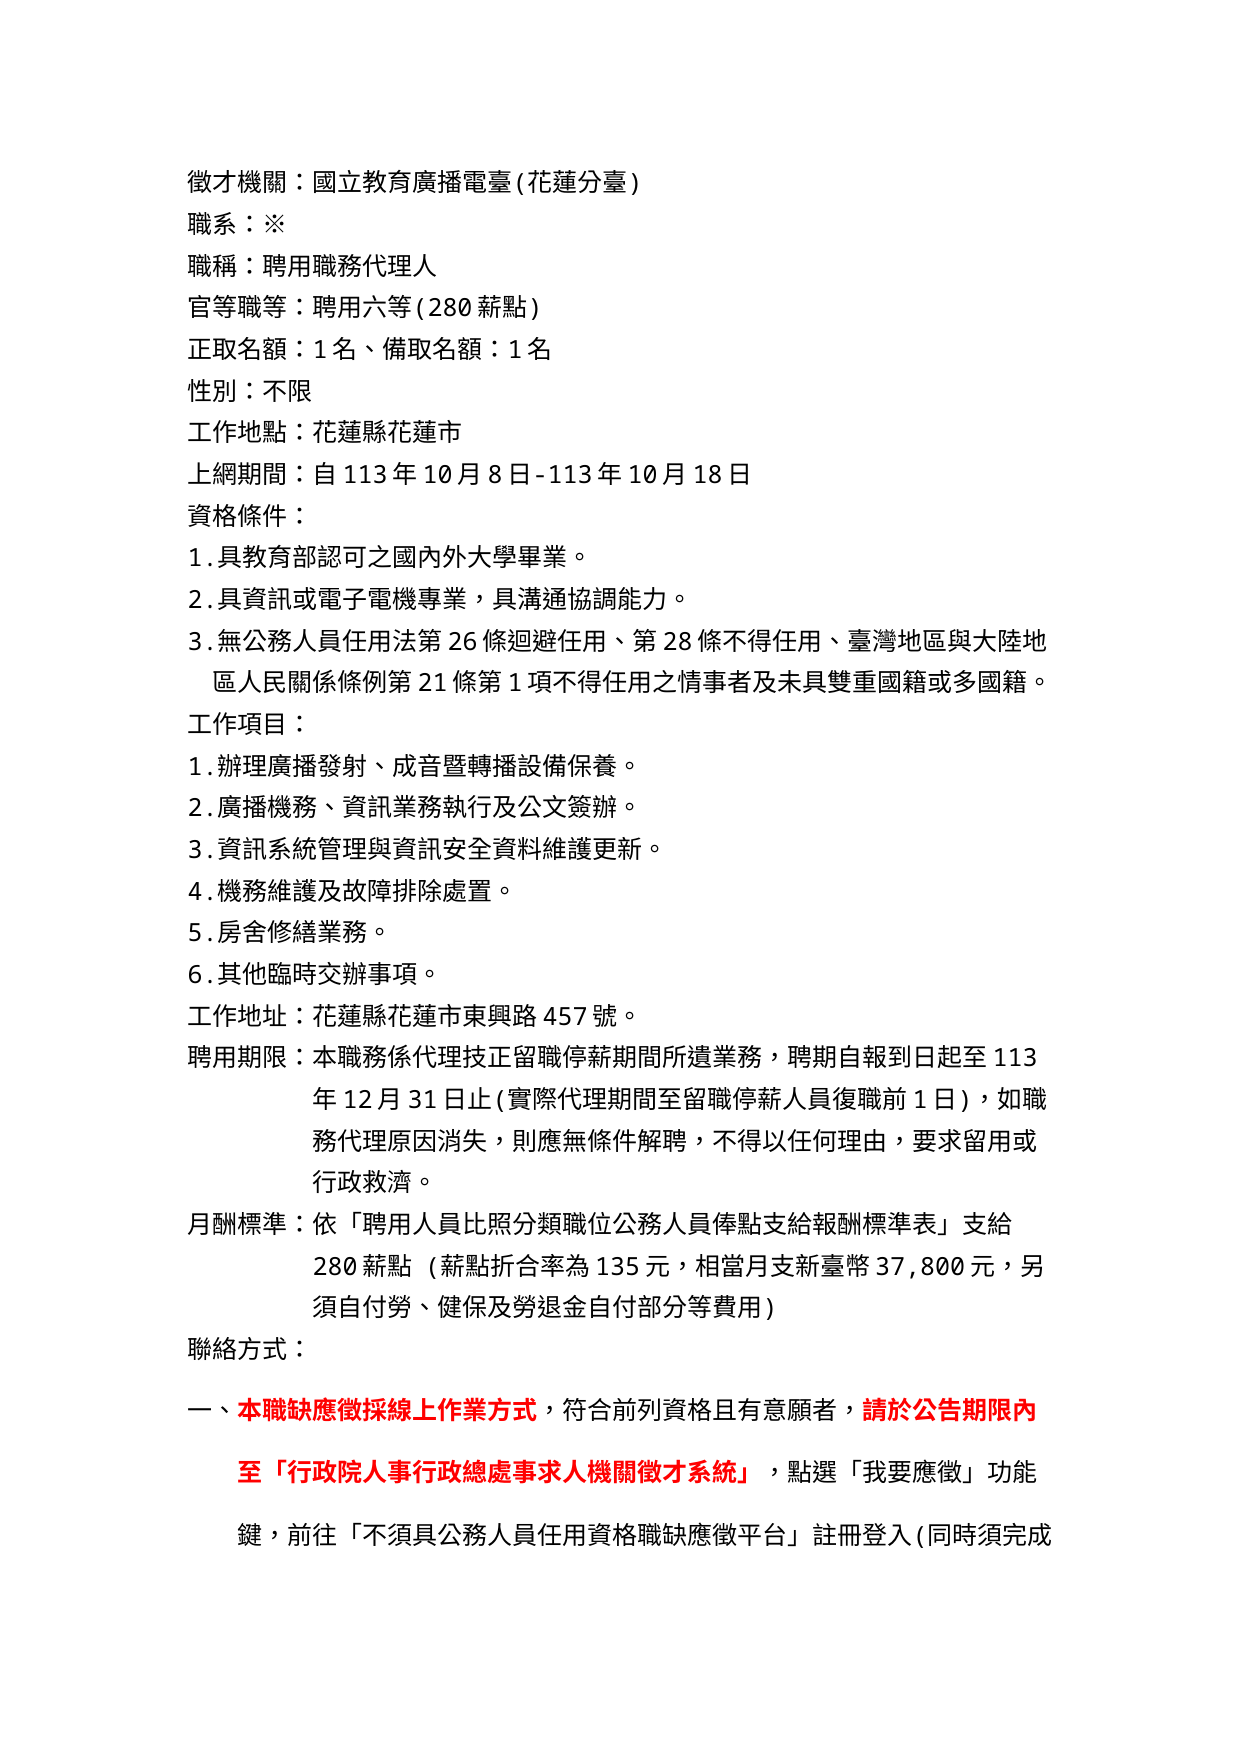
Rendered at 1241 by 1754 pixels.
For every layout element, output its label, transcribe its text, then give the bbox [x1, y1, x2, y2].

text 工作項目： [187, 700, 1053, 742]
text 資格條件： [187, 492, 1053, 533]
text 5.房舍修繕業務。 [187, 908, 1053, 950]
text 正取名額：1名、備取名額：1名 [187, 325, 1053, 367]
text 一、本職缺應徵採線上作業方式，符合前列資格且有意願者，請於公告期限內至「行政院人事行政總處事求人機關徵才系統」，點選「我要應徵」功能鍵，前往「不須具公務人員任用資格職缺應徵平台」註冊登入(同時須完成 [187, 1367, 1053, 1554]
text 4.機務維護及故障排除處置。 [187, 867, 1053, 908]
text 聯絡方式： [187, 1325, 1053, 1367]
text 職系：※ [187, 200, 1053, 242]
text 3.無公務人員任用法第26條迴避任用、第28條不得任用、臺灣地區與大陸地區人民關係條例第21條第1項不得任用之情事者及未具雙重國籍或多國籍。 [187, 617, 1053, 700]
text 聘用期限：本職務係代理技正留職停薪期間所遺業務，聘期自報到日起至113年12月31日止(實際代理期間至留職停薪人員復職前1日)，如職務代理原因消失，則應無條件解聘，不得以任何理由，要求留用或行政救濟。 [187, 1033, 1053, 1200]
text 工作地址：花蓮縣花蓮市東興路457號。 [187, 992, 1053, 1033]
text 徵才機關：國立教育廣播電臺(花蓮分臺) [187, 158, 1053, 200]
text 6.其他臨時交辦事項。 [187, 950, 1053, 992]
text 3.資訊系統管理與資訊安全資料維護更新。 [187, 825, 1053, 867]
text 2.廣播機務、資訊業務執行及公文簽辦。 [187, 783, 1053, 825]
text 職稱：聘用職務代理人 [187, 242, 1053, 283]
text 1.具教育部認可之國內外大學畢業。 [187, 533, 1053, 575]
text 性別：不限 [187, 367, 1053, 408]
text 工作地點：花蓮縣花蓮市 [187, 408, 1053, 450]
text 1.辦理廣播發射、成音暨轉播設備保養。 [187, 742, 1053, 783]
text 月酬標準：依「聘用人員比照分類職位公務人員俸點支給報酬標準表」支給280薪點 (薪點折合率為135元，相當月支新臺幣37,800元，另須自付勞、健保及勞退金自付部分等費用) [187, 1200, 1053, 1325]
text 上網期間：自113年10月8日-113年10月18日 [187, 450, 1053, 492]
text 2.具資訊或電子電機專業，具溝通協調能力。 [187, 575, 1053, 617]
text 官等職等：聘用六等(280薪點) [187, 283, 1053, 325]
